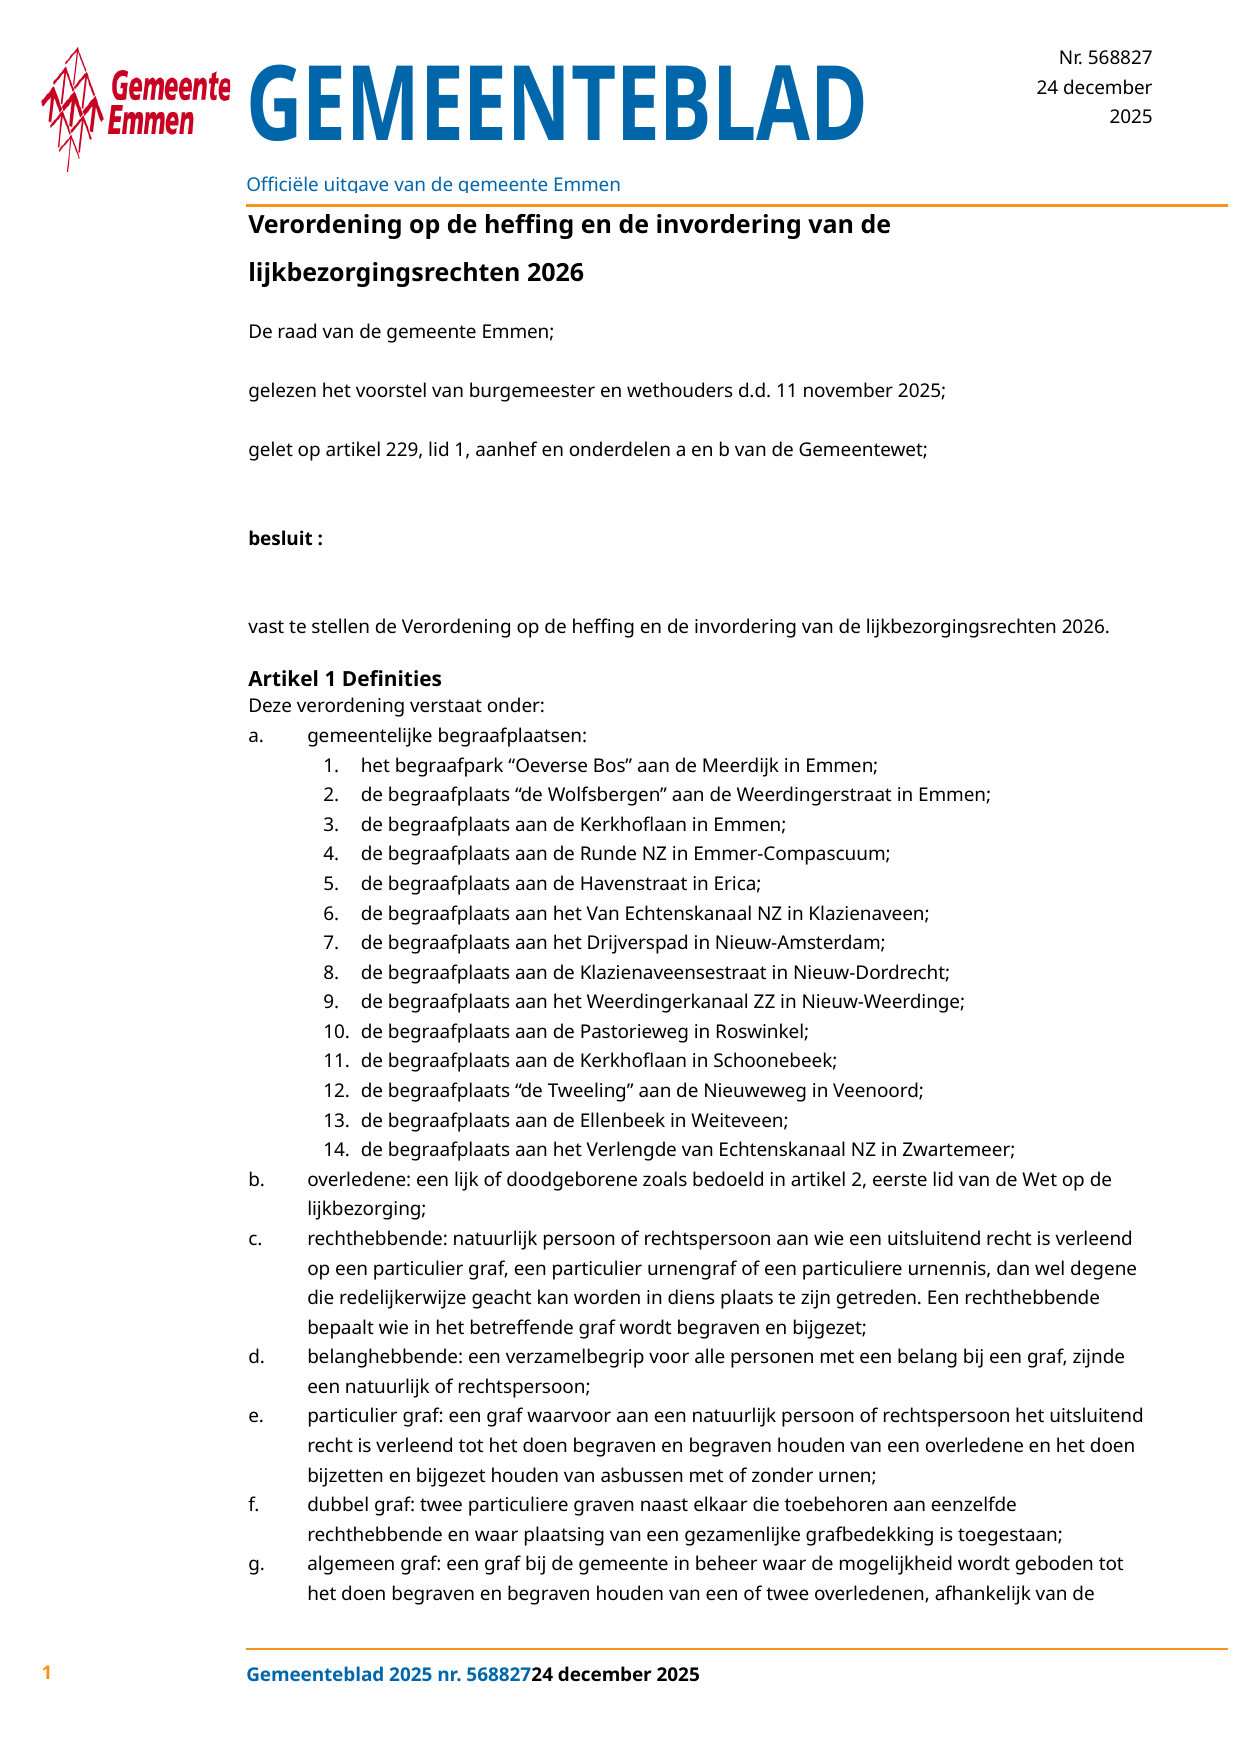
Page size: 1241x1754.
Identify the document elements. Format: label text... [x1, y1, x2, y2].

list rechthebbende: natuurlijk persoon of rechtspersoon aan wie een uitsluitend recht is verleend op een particulier graf, een particulier urnengraf of een particuliere urnennis, dan wel degene die redelijkerwijze geacht kan worden in diens plaats te zijn getreden. Een rechthebbende bepaalt wie in het betreffende graf wordt begraven en bijgezet; [248, 1225, 1152, 1339]
text besluit : [248, 525, 1152, 551]
list de begraafplaats aan de Kerkhoflaan in Schoonebeek; [323, 1048, 1152, 1073]
text Artikel 1 Definities [248, 664, 1152, 693]
list de begraafplaats aan het Weerdingerkanaal ZZ in Nieuw-Weerdinge; [323, 988, 1152, 1014]
list de begraafplaats aan het Drijverspad in Nieuw-Amsterdam; [323, 929, 1152, 955]
list de begraafplaats “de Tweeling” aan de Nieuweweg in Veenoord; [323, 1077, 1152, 1103]
list particulier graf: een graf waarvoor aan een natuurlijk persoon of rechtspersoon het uitsluitend recht is verleend tot het doen begraven en begraven houden van een overledene en het doen bijzetten en bijgezet houden van asbussen met of zonder urnen; [248, 1403, 1152, 1487]
picture [41, 47, 231, 172]
text Deze verordening verstaat onder: [248, 693, 1152, 718]
text gelezen het voorstel van burgemeester en wethouders d.d. 11 november 2025; [248, 377, 1152, 403]
list dubbel graf: twee particuliere graven naast elkaar die toebehoren aan eenzelfde rechthebbende en waar plaatsing van een gezamenlijke grafbedekking is toegestaan; [248, 1491, 1152, 1547]
text Verordening op de heffing en de invordering van de lijkbezorgingsrechten 2026 [248, 207, 1152, 288]
list de begraafplaats aan de Kerkhoflaan in Emmen; [323, 811, 1152, 837]
list gemeentelijke begraafplaatsen: [248, 722, 1152, 748]
list algemeen graf: een graf bij de gemeente in beheer waar de mogelijkheid wordt geboden tot het doen begraven en begraven houden van een of twee overledenen, afhankelijk van de [248, 1551, 1152, 1606]
list het begraafpark “Oeverse Bos” aan de Meerdijk in Emmen; [323, 752, 1152, 777]
text De raad van de gemeente Emmen; [248, 318, 1152, 344]
list de begraafplaats “de Wolfsbergen” aan de Weerdingerstraat in Emmen; [323, 781, 1152, 807]
list belanghebbende: een verzamelbegrip voor alle personen met een belang bij een graf, zijnde een natuurlijk of rechtspersoon; [248, 1343, 1152, 1399]
list de begraafplaats aan de Klazienaveensestraat in Nieuw-Dordrecht; [323, 959, 1152, 984]
text vast te stellen de Verordening op de heffing en de invordering van de lijkbezorgingsrechten 2026. [248, 614, 1152, 639]
list de begraafplaats aan het Van Echtenskanaal NZ in Klazienaveen; [323, 900, 1152, 925]
list de begraafplaats aan het Verlengde van Echtenskanaal NZ in Zwartemeer; [323, 1136, 1152, 1162]
list de begraafplaats aan de Havenstraat in Erica; [323, 870, 1152, 896]
list overledene: een lijk of doodgeborene zoals bedoeld in artikel 2, eerste lid van de Wet op de lijkbezorging; [248, 1166, 1152, 1221]
text gelet op artikel 229, lid 1, aanhef en onderdelen a en b van de Gemeentewet; [248, 436, 1152, 462]
list de begraafplaats aan de Pastorieweg in Roswinkel; [323, 1018, 1152, 1044]
list de begraafplaats aan de Ellenbeek in Weiteveen; [323, 1107, 1152, 1132]
list de begraafplaats aan de Runde NZ in Emmer-Compascuum; [323, 841, 1152, 866]
